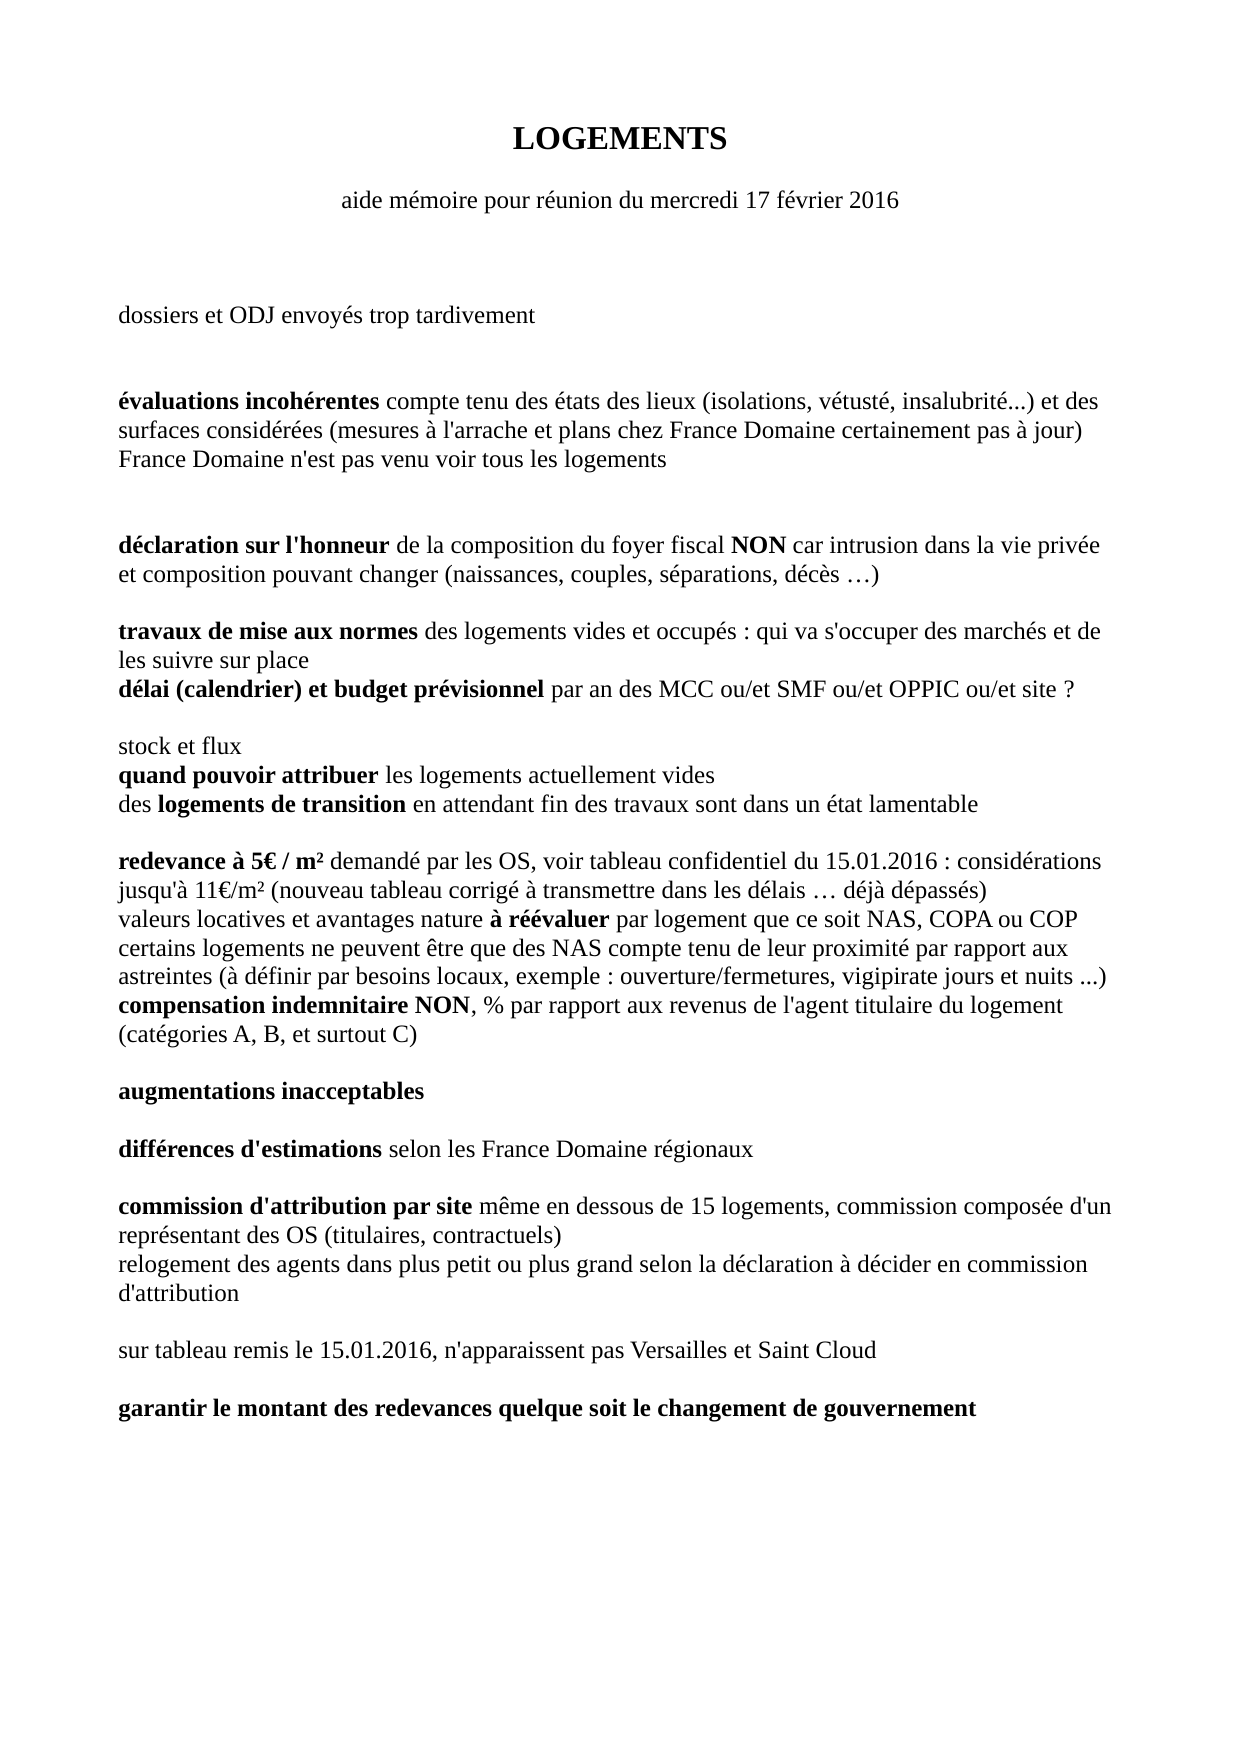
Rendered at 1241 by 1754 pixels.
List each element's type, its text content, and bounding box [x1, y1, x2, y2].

text délai (calendrier) et budget prévisionnel par an des MCC ou/et SMF ou/et OPPIC ou/et site ? [118, 674, 1122, 703]
text des logements de transition en attendant fin des travaux sont dans un état lamentable [118, 789, 1122, 818]
text sur tableau remis le 15.01.2016, n'apparaissent pas Versailles et Saint Cloud [118, 1335, 1122, 1364]
text compensation indemnitaire NON, % par rapport aux revenus de l'agent titulaire du logement (catégories A, B, et surtout C) [118, 990, 1122, 1048]
text LOGEMENTS [118, 118, 1122, 156]
text aide mémoire pour réunion du mercredi 17 février 2016 [118, 185, 1122, 214]
text déclaration sur l'honneur de la composition du foyer fiscal NON car intrusion dans la vie privée et composition pouvant changer (naissances, couples, séparations, décès …) [118, 530, 1122, 588]
text dossiers et ODJ envoyés trop tardivement [118, 300, 1122, 329]
text redevance à 5€ / m² demandé par les OS, voir tableau confidentiel du 15.01.2016 : considérations jusqu'à 11€/m² (nouveau tableau corrigé à transmettre dans les délais … déjà dépassés) [118, 846, 1122, 904]
text quand pouvoir attribuer les logements actuellement vides [118, 760, 1122, 789]
text évaluations incohérentes compte tenu des états des lieux (isolations, vétusté, insalubrité...) et des surfaces considérées (mesures à l'arrache et plans chez France Domaine certainement pas à jour) [118, 386, 1122, 444]
text valeurs locatives et avantages nature à réévaluer par logement que ce soit NAS, COPA ou COP [118, 904, 1122, 933]
text différences d'estimations selon les France Domaine régionaux [118, 1134, 1122, 1163]
text garantir le montant des redevances quelque soit le changement de gouvernement [118, 1393, 1122, 1421]
text relogement des agents dans plus petit ou plus grand selon la déclaration à décider en commission d'attribution [118, 1249, 1122, 1306]
text certains logements ne peuvent être que des NAS compte tenu de leur proximité par rapport aux astreintes (à définir par besoins locaux, exemple : ouverture/fermetures, vigipirate jours et nuits ...) [118, 933, 1122, 990]
text commission d'attribution par site même en dessous de 15 logements, commission composée d'un représentant des OS (titulaires, contractuels) [118, 1191, 1122, 1249]
text travaux de mise aux normes des logements vides et occupés : qui va s'occuper des marchés et de les suivre sur place [118, 616, 1122, 674]
text stock et flux [118, 731, 1122, 760]
text augmentations inacceptables [118, 1076, 1122, 1105]
text France Domaine n'est pas venu voir tous les logements [118, 444, 1122, 473]
